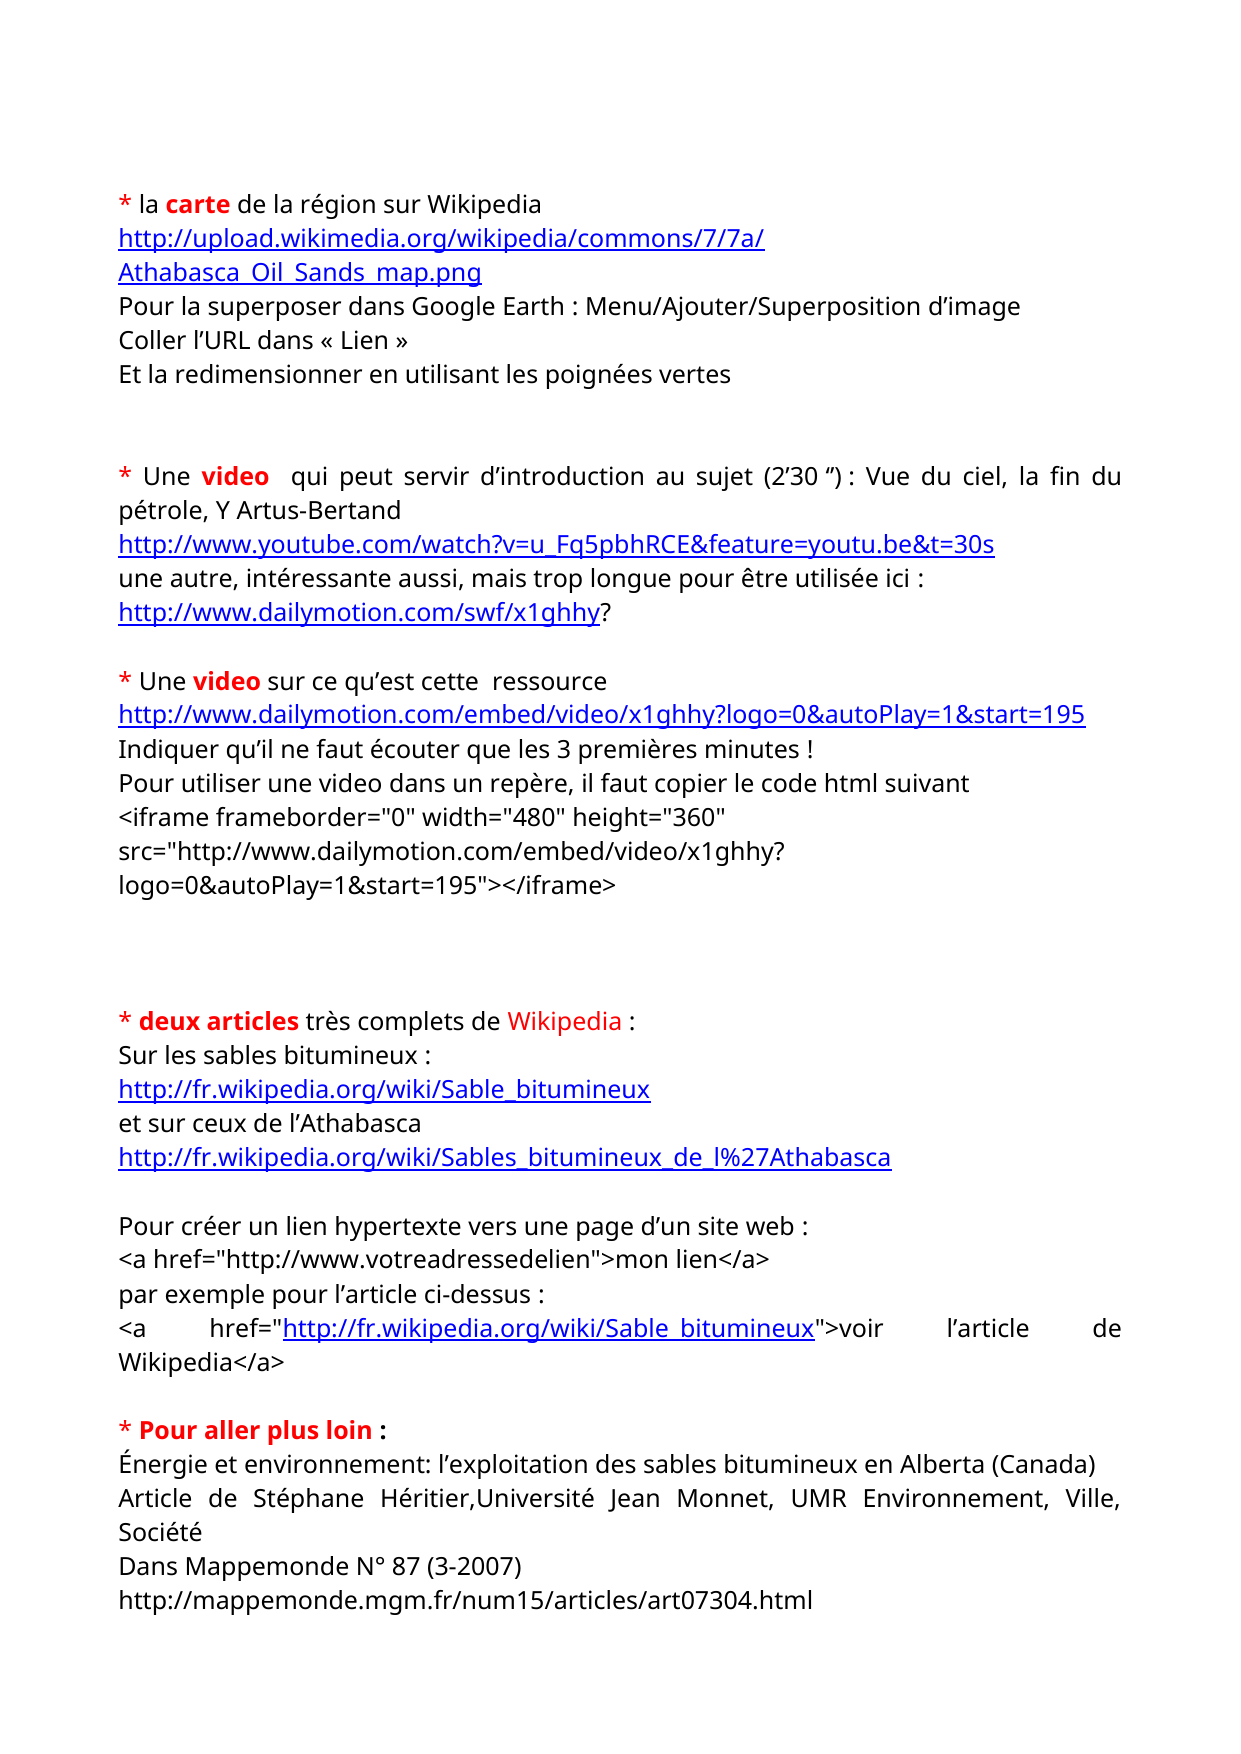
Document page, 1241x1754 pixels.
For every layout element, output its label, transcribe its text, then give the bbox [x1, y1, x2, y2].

text Coller l’URL dans « Lien » [118, 322, 1122, 357]
text une autre, intéressante aussi, mais trop longue pour être utilisée ici : [118, 561, 1122, 595]
text Dans Mappemonde N° 87 (3-2007) [118, 1549, 1122, 1583]
text * Pour aller plus loin : [118, 1412, 1122, 1447]
text http://www.dailymotion.com/swf/x1ghhy? [118, 595, 1122, 629]
text Pour utiliser une video dans un repère, il faut copier le code html suivant [118, 765, 1122, 799]
text <a href="http://www.votreadressedelien">mon lien</a> [118, 1242, 1122, 1276]
text <iframe frameborder="0" width="480" height="360" src="http://www.dailymotion.com/embed/video/x1ghhy?logo=0&autoPlay=1&start=195"></iframe> [118, 799, 1122, 902]
text Indiquer qu’il ne faut écouter que les 3 premières minutes ! [118, 731, 1122, 765]
text par exemple pour l’article ci-dessus : [118, 1276, 1122, 1310]
text <a href="http://fr.wikipedia.org/wiki/Sable_bitumineux">voir l’article de Wikipedia</a> [118, 1310, 1122, 1378]
text http://www.dailymotion.com/embed/video/x1ghhy?logo=0&autoPlay=1&start=195 [118, 697, 1122, 731]
text * la carte de la région sur Wikipedia [118, 186, 1122, 220]
text http://fr.wikipedia.org/wiki/Sable_bitumineux [118, 1072, 1122, 1106]
text Sur les sables bitumineux : [118, 1038, 1122, 1072]
text http://mappemonde.mgm.fr/num15/articles/art07304.html [118, 1583, 1122, 1617]
text * deux articles très complets de Wikipedia : [118, 1004, 1122, 1038]
text Pour la superposer dans Google Earth : Menu/Ajouter/Superposition d’image [118, 288, 1122, 322]
text http://fr.wikipedia.org/wiki/Sables_bitumineux_de_l%27Athabasca [118, 1140, 1122, 1174]
text et sur ceux de l’Athabasca [118, 1106, 1122, 1140]
text Pour créer un lien hypertexte vers une page d’un site web : [118, 1208, 1122, 1242]
text Énergie et environnement: l’exploitation des sables bitumineux en Alberta (Canada) [118, 1447, 1122, 1481]
text http://upload.wikimedia.org/wikipedia/commons/7/7a/Athabasca_Oil_Sands_map.png [118, 220, 1122, 288]
text Et la redimensionner en utilisant les poignées vertes [118, 357, 1122, 391]
text http://www.youtube.com/watch?v=u_Fq5pbhRCE&feature=youtu.be&t=30s [118, 527, 1122, 561]
text Article de Stéphane Héritier,Université Jean Monnet, UMR Environnement, Ville, Société [118, 1481, 1122, 1549]
text * Une video qui peut servir d’introduction au sujet (2’30 ‘’) : Vue du ciel, la fin du pétrole, Y Artus-Bertand [118, 459, 1122, 527]
text * Une video sur ce qu’est cette ressource [118, 663, 1122, 697]
